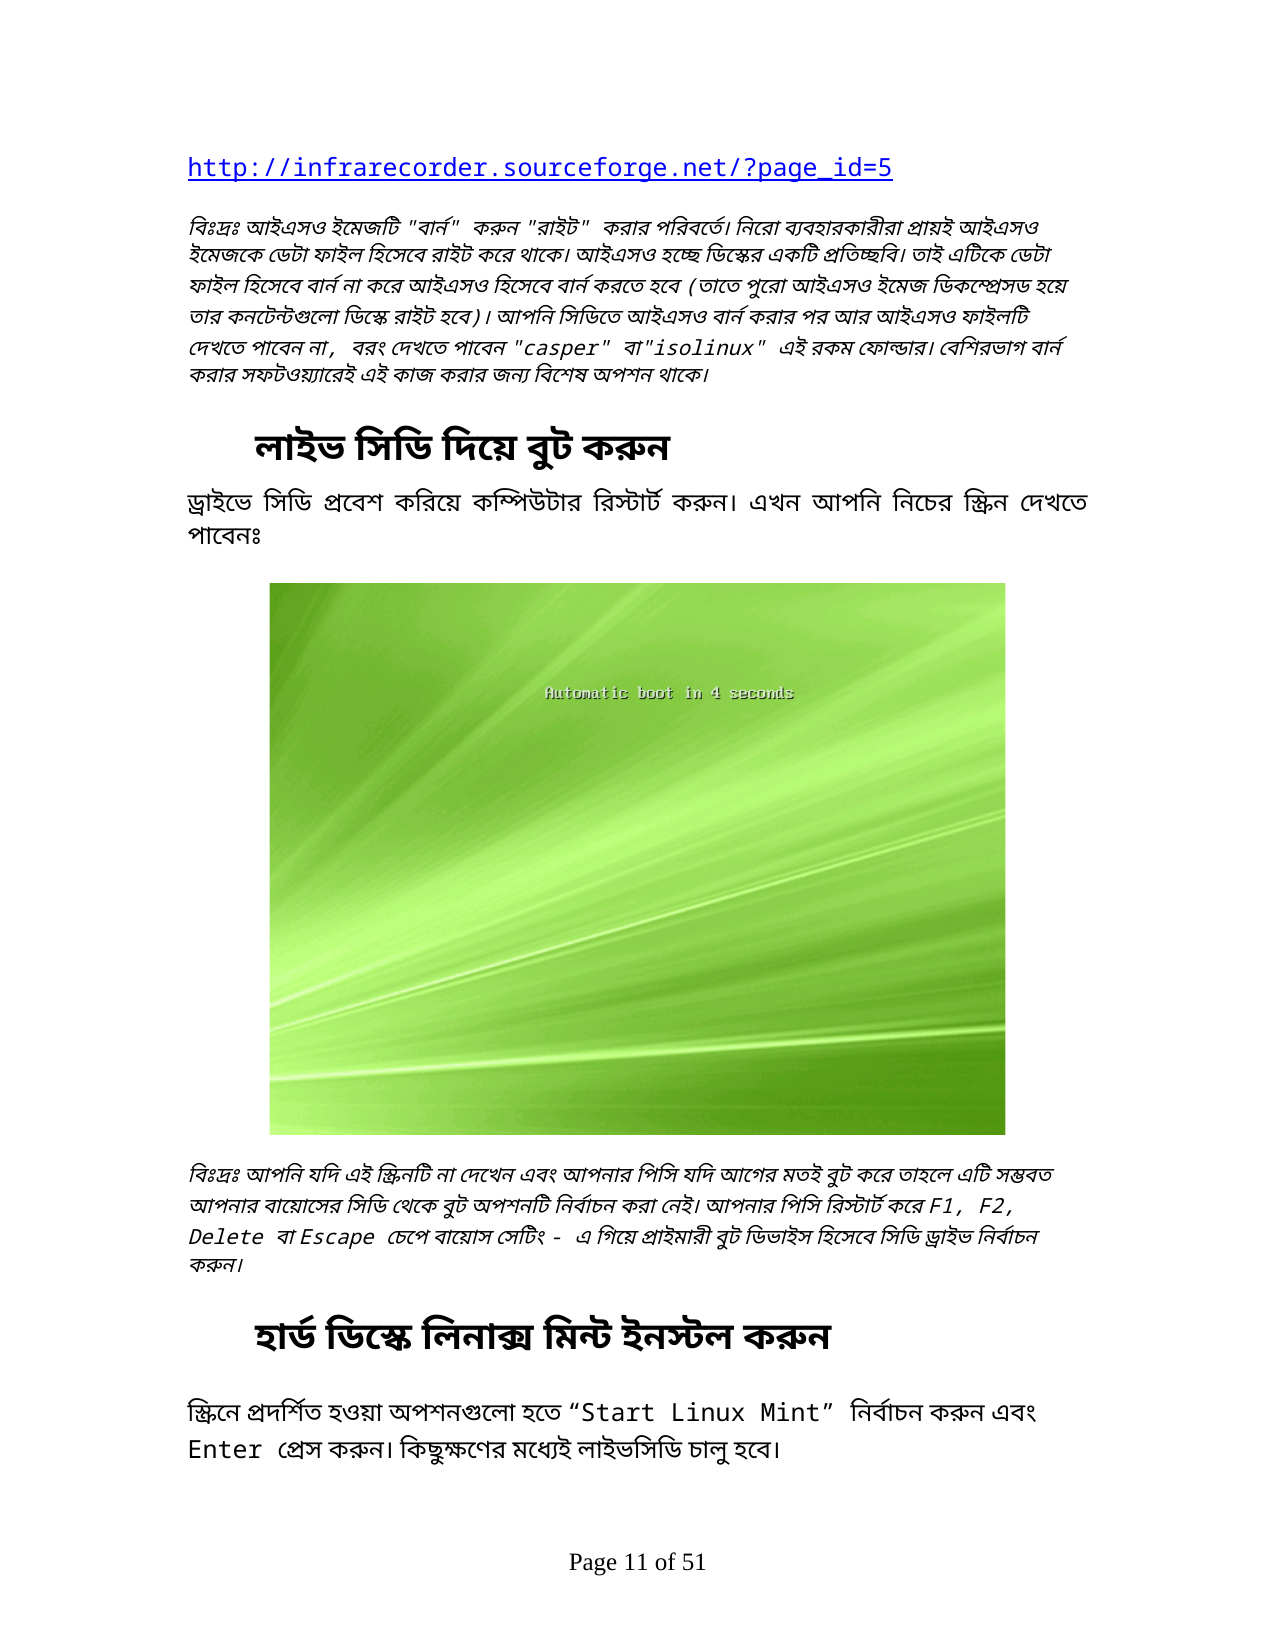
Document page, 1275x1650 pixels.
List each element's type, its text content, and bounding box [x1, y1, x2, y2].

text বিঃদ্রঃ আইএসও ইমেজটি "বার্ন" করুন "রাইট" করার পরিবর্তে। নিরো ব্যবহারকারীরা প্রায়ই আইএসও ইমেজকে ডেটা ফাইল হিসেবে রাইট করে থাকে। আইএসও হচ্ছে ডিস্কের একটি প্রতিচ্ছবি। তাই এটিকে ডেটা ফাইল হিসেবে বার্ন না করে আইএসও হিসেবে বার্ন করতে হবে (তাতে পুরো আইএসও ইমেজ ডিকম্প্রেসড হয়ে তার কনটেন্টগুলো ডিস্কে রাইট হবে)। আপনি সিডিতে আইএসও বার্ন করার পর আর আইএসও ফাইলটি দেখতে পাবেন না, বরং দেখতে পাবেন "casper" বা"isolinux" এই রকম ফোল্ডার। বেশিরভাগ বার্ন করার সফটওয়্যারেই এই কাজ করার জন্য বিশেষ অপশন থাকে। [187, 213, 1087, 391]
picture [269, 583, 1006, 1135]
subtitle লাইভ সিডি দিয়ে বুট করুন [187, 421, 1087, 476]
subtitle হার্ড ডিস্কে লিনাক্স মিন্ট ইনস্টল করুন [187, 1310, 1087, 1365]
text ড্রাইভে সিডি প্রবেশ করিয়ে কম্পিউটার রিস্টার্ট করুন। এখন আপনি নিচের স্ক্রিন দেখতে পাবেনঃ [187, 488, 1087, 554]
text স্ক্রিনে প্রদর্শিত হওয়া অপশনগুলো হতে “Start Linux Mint” নির্বাচন করুন এবং Enter প্রেস করুন। কিছুক্ষণের মধ্যেই লাইভসিডি চালু হবে। [187, 1394, 1087, 1468]
